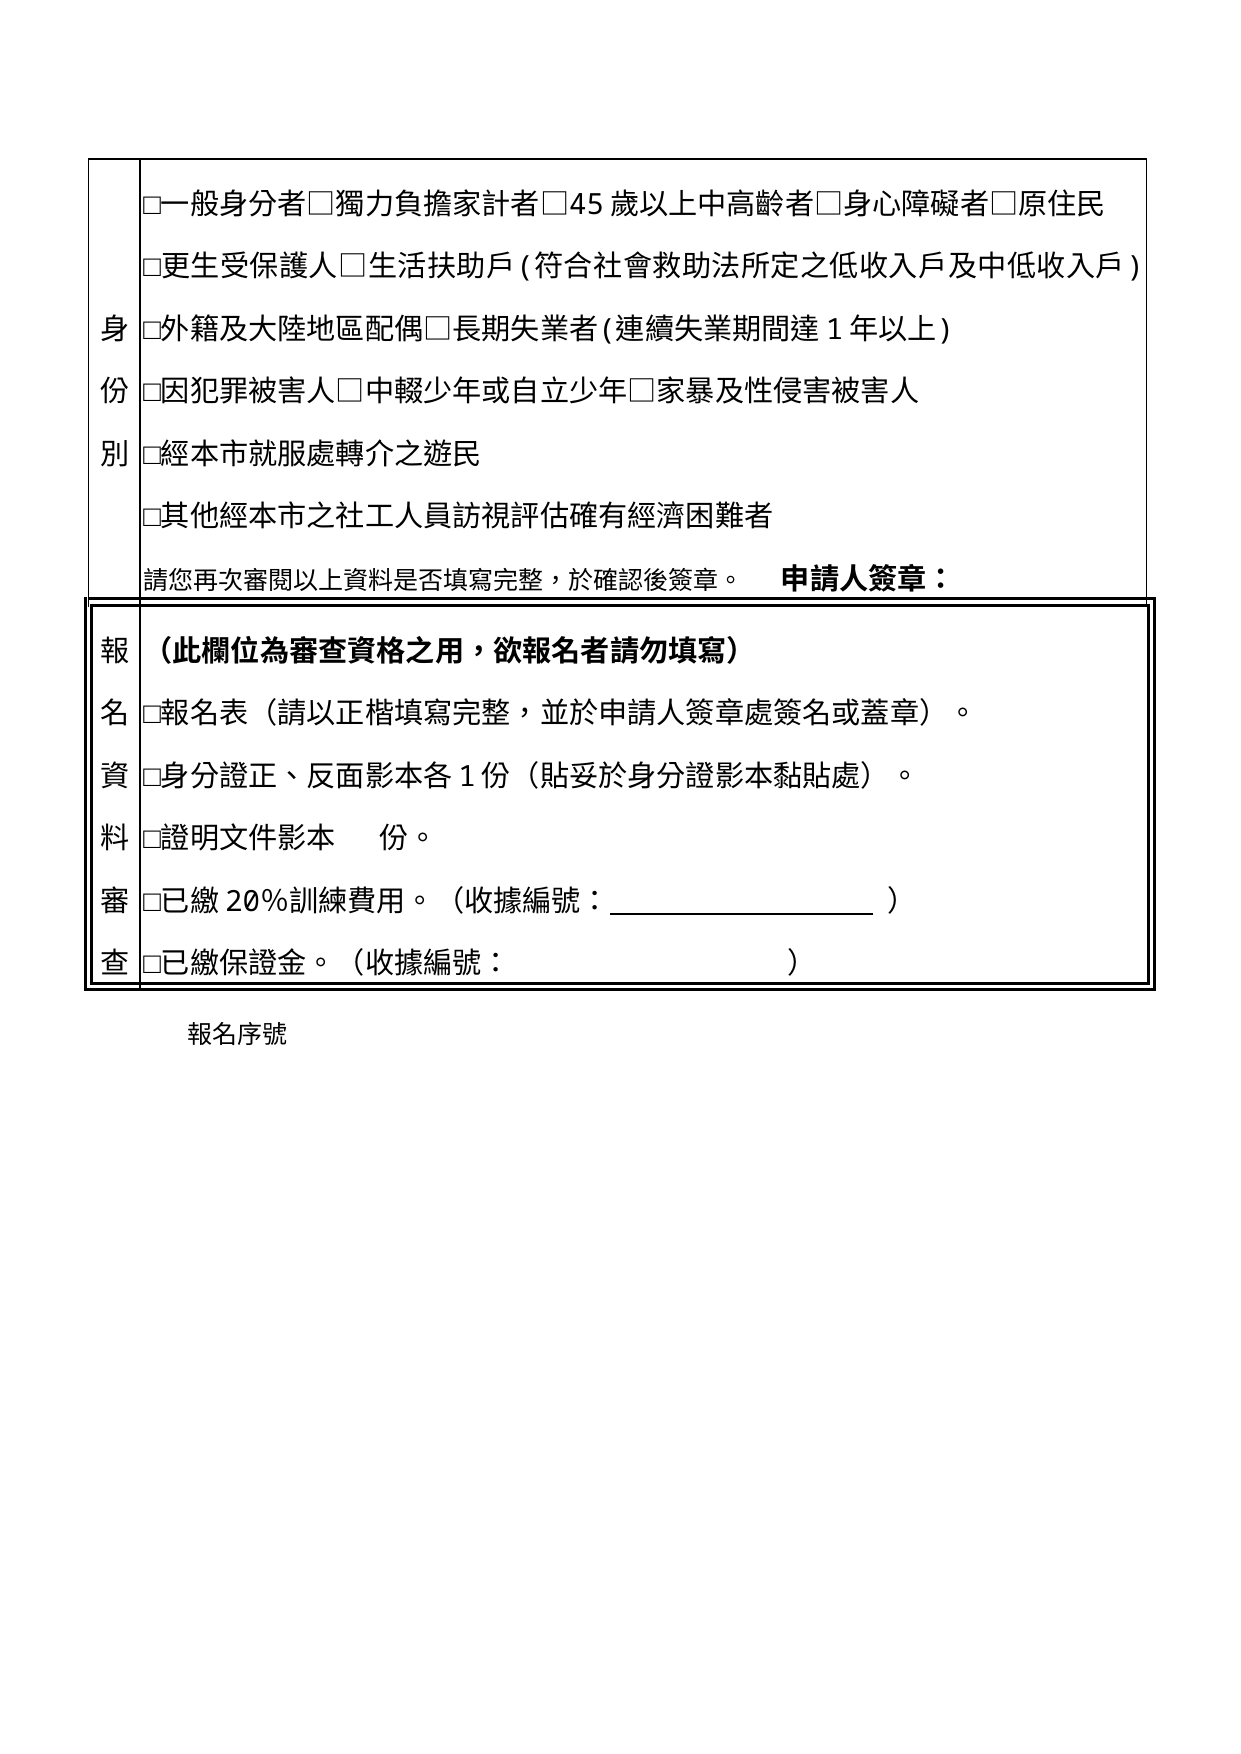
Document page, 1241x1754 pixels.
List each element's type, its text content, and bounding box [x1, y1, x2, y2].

table_cell （此欄位為審查資格之用，欲報名者請勿填寫） □報名表（請以正楷填寫完整，並於申請人簽章處簽名或蓋章）。 □身分證正、反面影本各1份（貼妥於身分證影本黏貼處）。 □證明文件影本 份。 □已繳20％訓練費用。（收據編號： ） □已繳保證金。（收據編號： ） [141, 607, 1147, 982]
table_cell 報名資料審查 [89, 600, 139, 982]
table_cell [141, 600, 1146, 604]
table_cell [1147, 158, 1152, 597]
text 報名序號 [187, 991, 1053, 1053]
table_cell □一般身分者□獨力負擔家計者□45歲以上中高齡者□身心障礙者□原住民 □更生受保護人□生活扶助戶(符合社會救助法所定之低收入戶及中低收入戶)□外籍及大陸地區配偶□長期失業者(連續失業期間達1年以上) □因犯罪被害人□中輟少年或自立少年□家暴及性侵害被害人 □經本市就服處轉介之遊民 □其他經本市之社工人員訪視評估確有經濟困難者 請您再次審閱以上資料是否填寫完整，於確認後簽章。 申請人簽章： [141, 160, 1146, 597]
table_cell 身份別 [89, 160, 139, 597]
